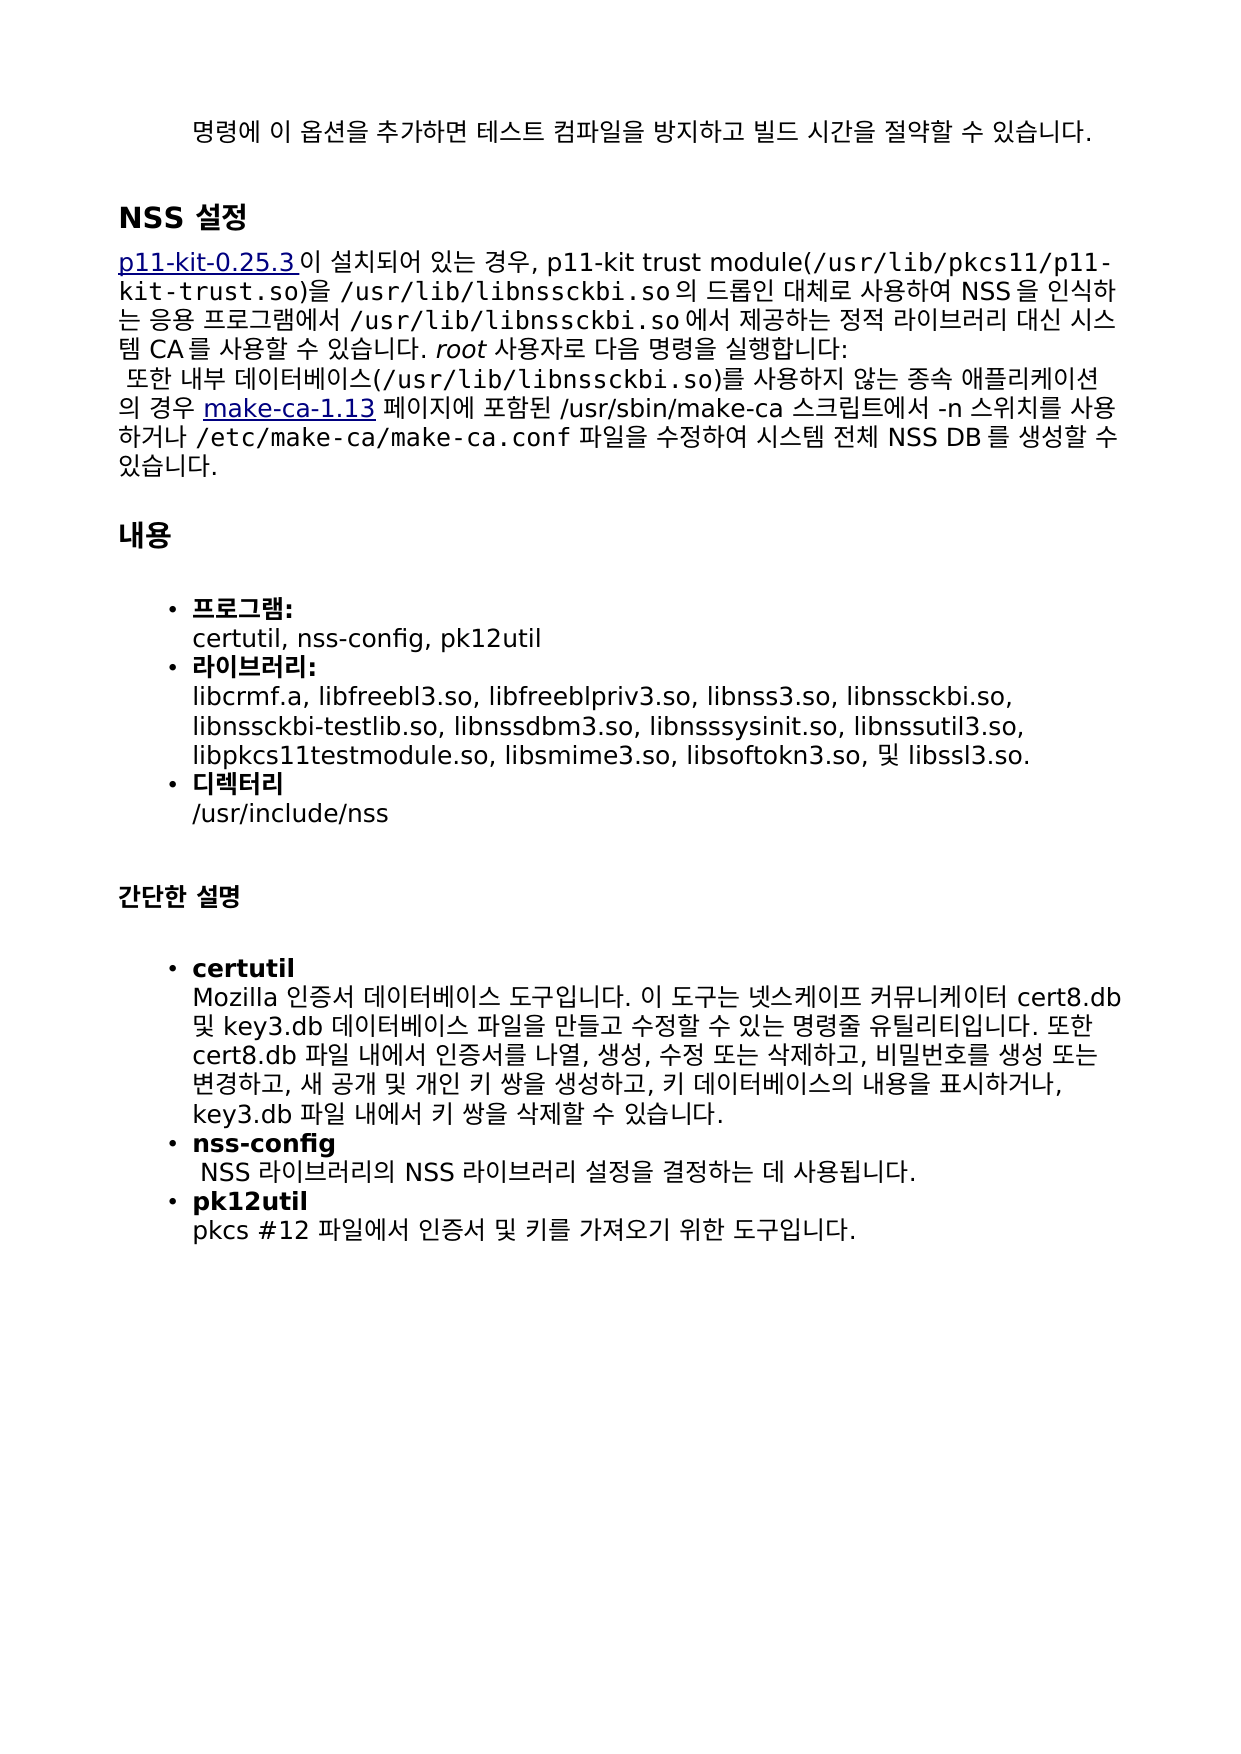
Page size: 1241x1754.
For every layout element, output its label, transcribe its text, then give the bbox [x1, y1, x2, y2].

list pk12util pkcs #12 파일에서 인증서 및 키를 가져오기 위한 도구입니다. [177, 1187, 1122, 1246]
list 명령에 이 옵션을 추가하면 테스트 컴파일을 방지하고 빌드 시간을 절약할 수 있습니다. [177, 118, 1122, 147]
subtitle 간단한 설명 [118, 883, 1122, 912]
list certutil Mozilla 인증서 데이터베이스 도구입니다. 이 도구는 넷스케이프 커뮤니케이터 cert8.db 및 key3.db 데이터베이스 파일을 만들고 수정할 수 있는 명령줄 유틸리티입니다. 또한 cert8.db 파일 내에서 인증서를 나열, 생성, 수정 또는 삭제하고, 비밀번호를 생성 또는 변경하고, 새 공개 및 개인 키 쌍을 생성하고, 키 데이터베이스의 내용을 표시하거나, key3.db 파일 내에서 키 쌍을 삭제할 수 있습니다. [177, 954, 1122, 1129]
subtitle NSS 설정 [118, 202, 1122, 236]
list 라이브러리: libcrmf.a, libfreebl3.so, libfreeblpriv3.so, libnss3.so, libnssckbi.so, libnssckbi-testlib.so, libnssdbm3.so, libnsssysinit.so, libnssutil3.so, libpkcs11testmodule.so, libsmime3.so, libsoftokn3.so, 및 libssl3.so. [177, 653, 1122, 770]
text p11-kit-0.25.3이 설치되어 있는 경우, p11-kit trust module(/usr/lib/pkcs11/p11-kit-trust.so)을 /usr/lib/libnssckbi.so의 드롭인 대체로 사용하여 NSS을 인식하는 응용 프로그램에서 /usr/lib/libnssckbi.so에서 제공하는 정적 라이브러리 대신 시스템 CA를 사용할 수 있습니다. root 사용자로 다음 명령을 실행합니다: 또한 내부 데이터베이스(/usr/lib/libnssckbi.so)를 사용하지 않는 종속 애플리케이션의 경우 make-ca-1.13 페이지에 포함된 /usr/sbin/make-ca 스크립트에서 -n 스위치를 사용하거나 /etc/make-ca/make-ca.conf 파일을 수정하여 시스템 전체 NSS DB를 생성할 수 있습니다. [118, 248, 1122, 482]
subtitle 내용 [118, 519, 1122, 553]
list 프로그램: certutil, nss-config, pk12util [177, 595, 1122, 653]
list nss-config NSS 라이브러리의 NSS 라이브러리 설정을 결정하는 데 사용됩니다. [177, 1129, 1122, 1187]
list 디렉터리 /usr/include/nss [177, 770, 1122, 828]
